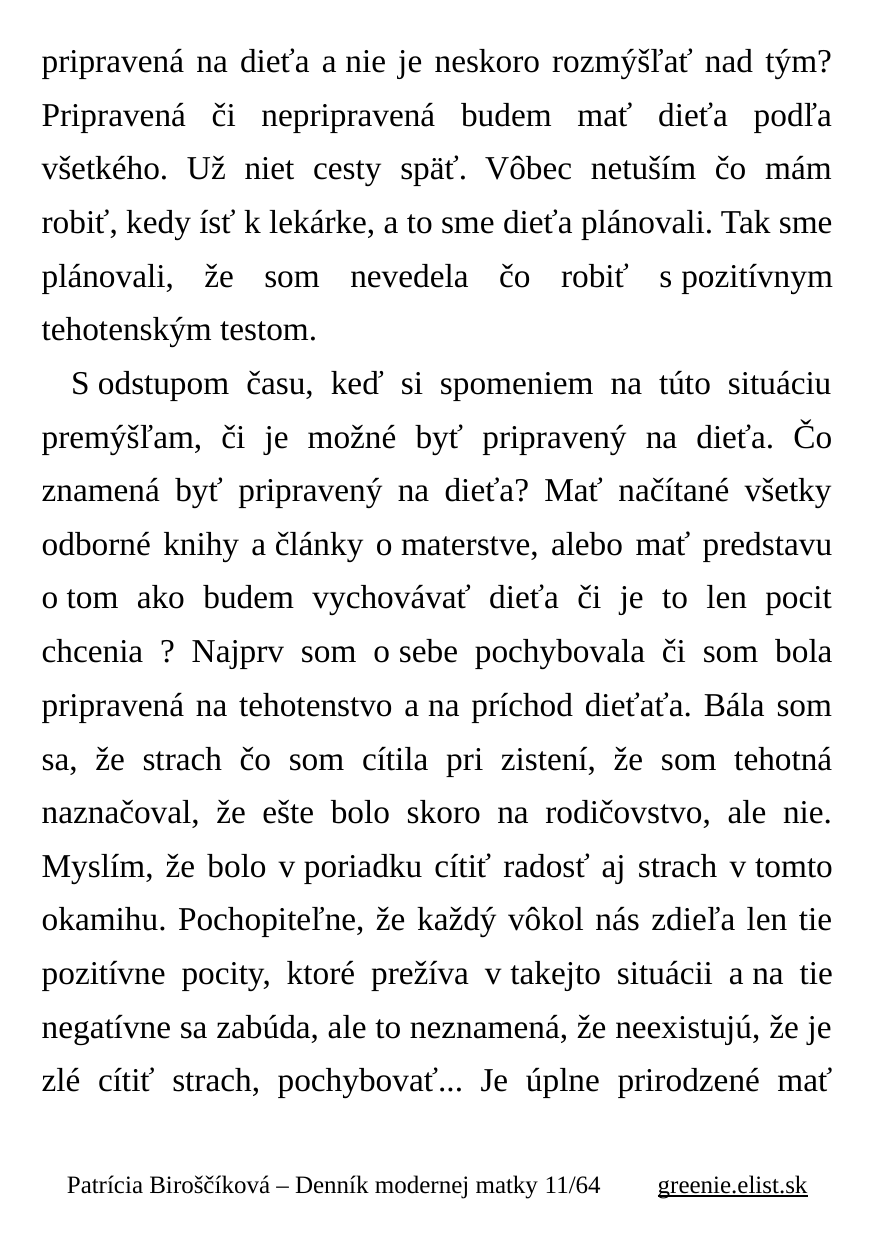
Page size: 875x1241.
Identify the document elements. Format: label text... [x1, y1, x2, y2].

text pripravená na dieťa a nie je neskoro rozmýšľať nad tým? Pripravená či nepripravená budem mať dieťa podľa všetkého. Už niet cesty späť. Vôbec netuším čo mám robiť, kedy ísť k lekárke, a to sme dieťa plánovali. Tak sme plánovali, že som nevedela čo robiť s pozitívnym tehotenským testom. [41, 41, 833, 348]
text S odstupom času, keď si spomeniem na túto situáciu premýšľam, či je možné byť pripravený na dieťa. Čo znamená byť pripravený na dieťa? Mať načítané všetky odborné knihy a články o materstve, alebo mať predstavu o tom ako budem vychovávať dieťa či je to len pocit chcenia ? Najprv som o sebe pochybovala či som bola pripravená na tehotenstvo a na príchod dieťaťa. Bála som sa, že strach čo som cítila pri zistení, že som tehotná naznačoval, že ešte bolo skoro na rodičovstvo, ale nie. Myslím, že bolo v poriadku cítiť radosť aj strach v tomto okamihu. Pochopiteľne, že každý vôkol nás zdieľa len tie pozitívne pocity, ktoré prežíva v takejto situácii a na tie negatívne sa zabúda, ale to neznamená, že neexistujú, že je zlé cítiť strach, pochybovať... Je úplne prirodzené mať [41, 363, 833, 1099]
